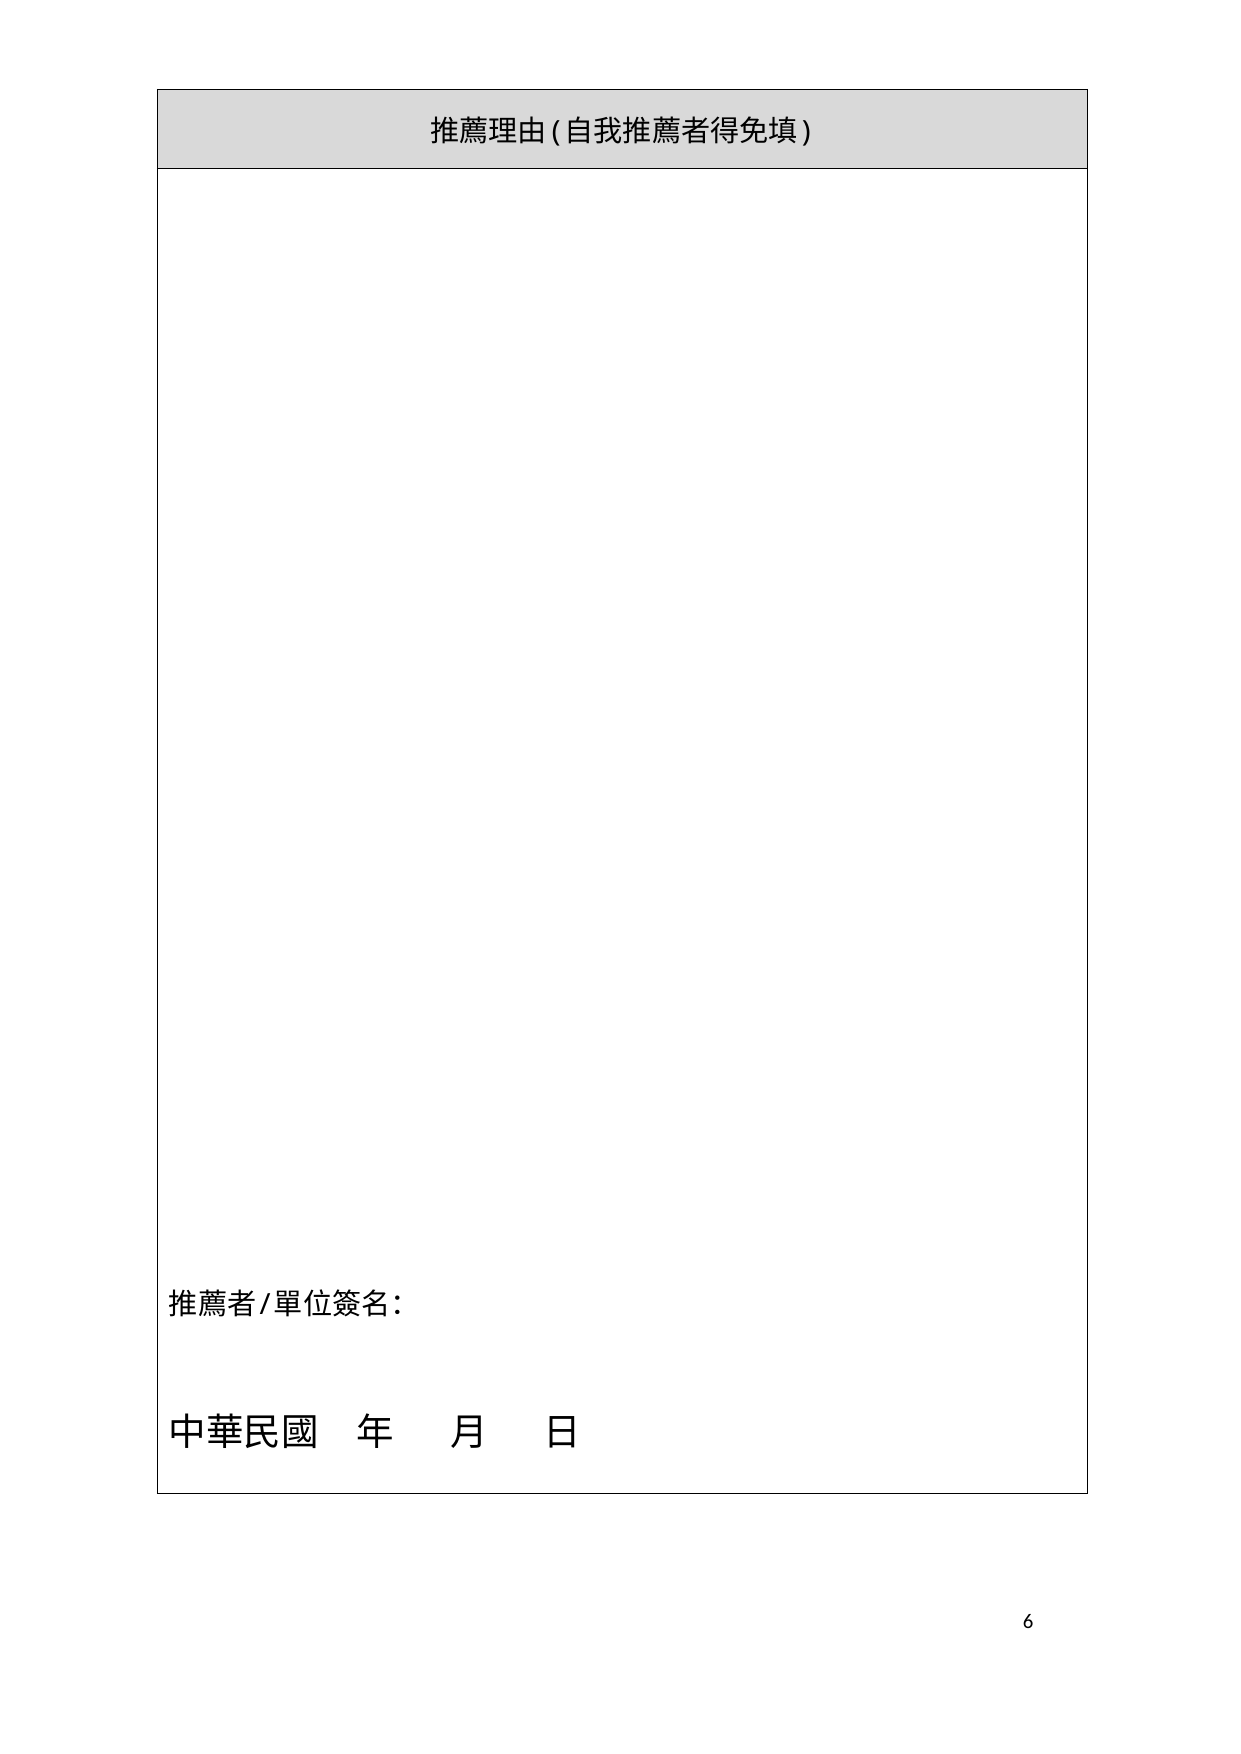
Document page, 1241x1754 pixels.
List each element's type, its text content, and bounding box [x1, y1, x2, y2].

table_header 推薦理由(自我推薦者得免填) [158, 90, 1087, 168]
table_cell 推薦者/單位簽名： 中華民國 年 月 日 [158, 169, 1087, 1493]
